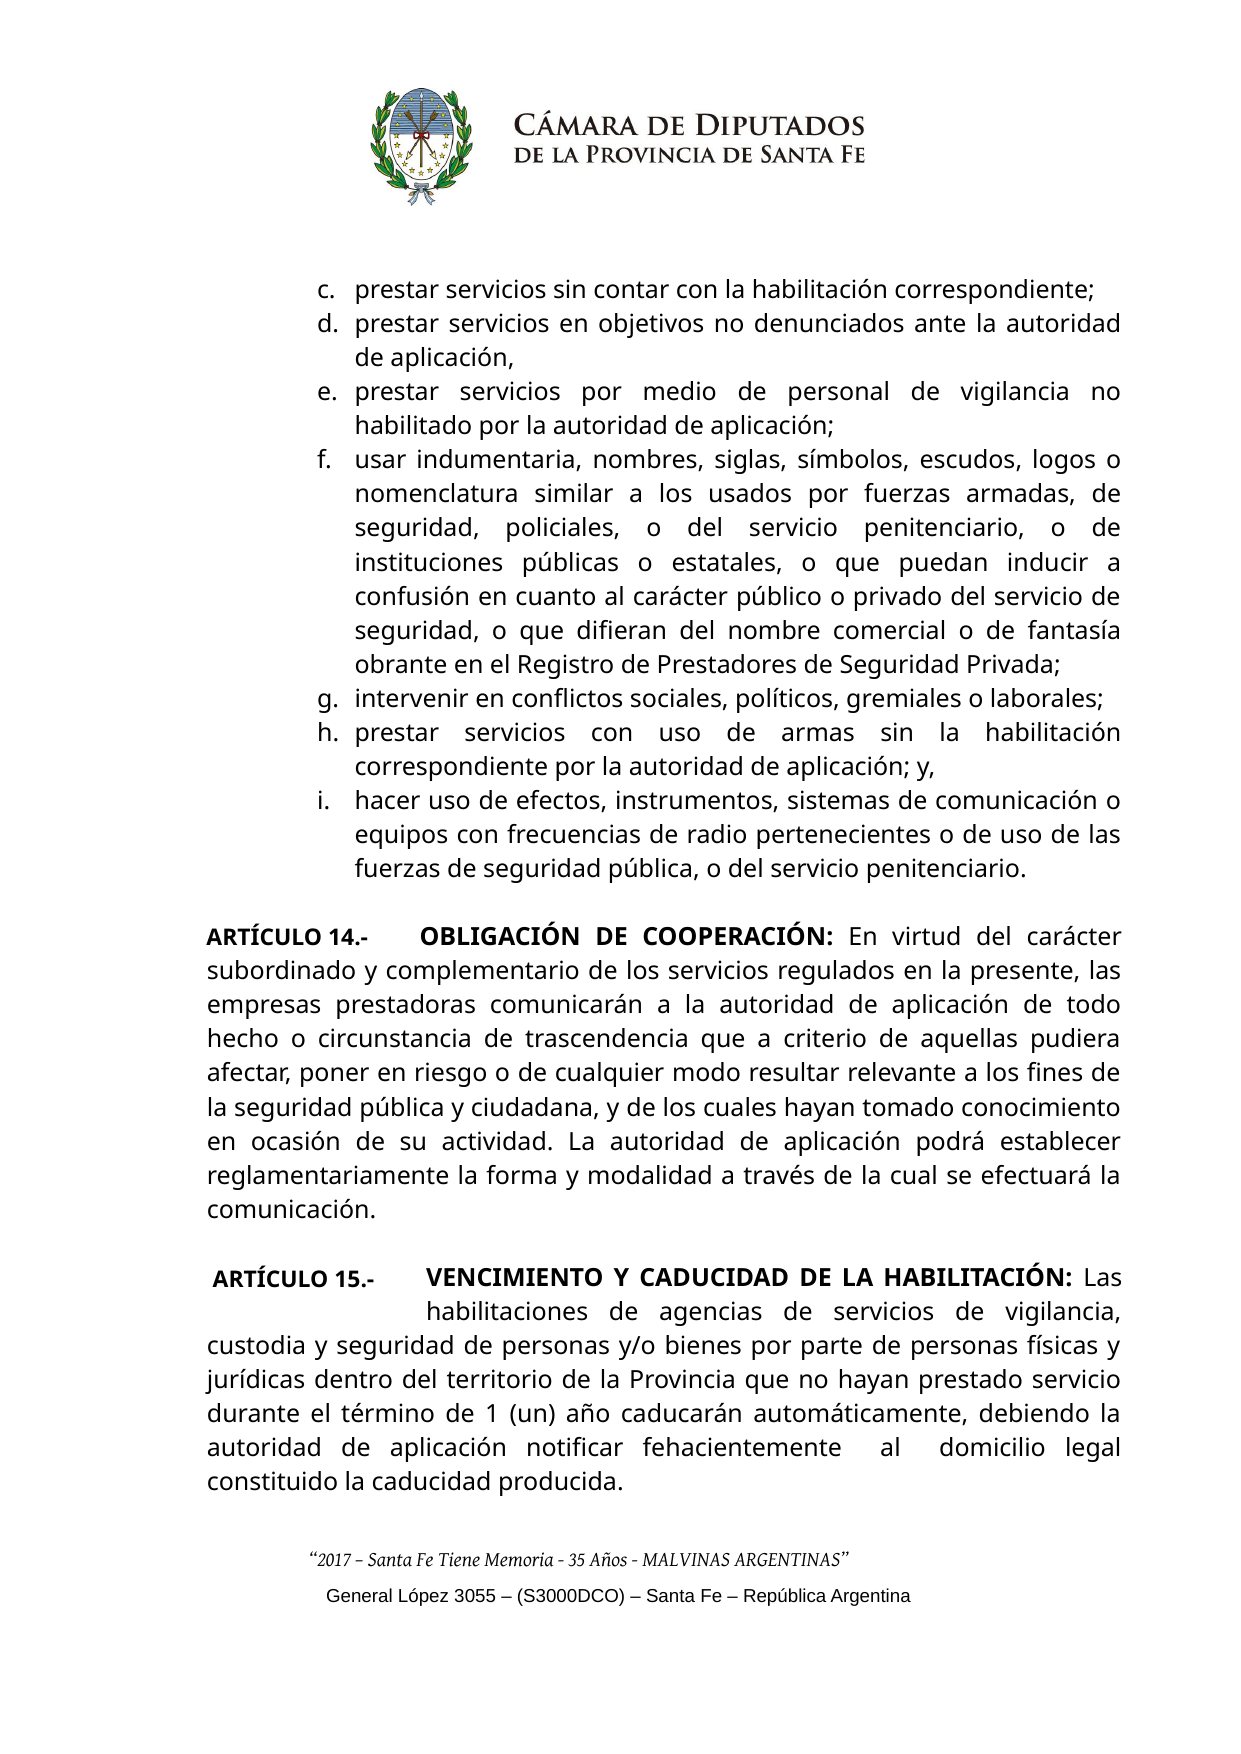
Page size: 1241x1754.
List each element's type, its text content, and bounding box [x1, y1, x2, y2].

list usar indumentaria, nombres, siglas, símbolos, escudos, logos o nomenclatura similar a los usados por fuerzas armadas, de seguridad, policiales, o del servicio penitenciario, o de instituciones públicas o estatales, o que puedan inducir a confusión en cuanto al carácter público o privado del servicio de seguridad, o que diﬁeran del nombre comercial o de fantasía obrante en el Registro de Prestadores de Seguridad Privada; [317, 442, 1122, 680]
list prestar servicios en objetivos no denunciados ante la autoridad de aplicación, [317, 306, 1122, 374]
list prestar servicios sin contar con la habilitación correspondiente; [317, 272, 1122, 306]
list intervenir en conflictos sociales, políticos, gremiales o laborales; [317, 680, 1122, 714]
text ARTÍCULO 14.- [206, 921, 405, 952]
picture [370, 88, 865, 210]
text OBLIGACIÓN DE COOPERACIÓN: En virtud del carácter subordinado y complementario de los servicios regulados en la presente, las empresas prestadoras comunicarán a la autoridad de aplicación de todo hecho o circunstancia de trascendencia que a criterio de aquellas pudiera afectar, poner en riesgo o de cualquier modo resultar relevante a los fines de la seguridad pública y ciudadana, y de los cuales hayan tomado conocimiento en ocasión de su actividad. La autoridad de aplicación podrá establecer reglamentariamente la forma y modalidad a través de la cual se efectuará la comunicación. [207, 919, 1122, 1225]
list hacer uso de efectos, instrumentos, sistemas de comunicación o equipos con frecuencias de radio pertenecientes o de uso de las fuerzas de seguridad pública, o del servicio penitenciario. [317, 783, 1122, 885]
list prestar servicios con uso de armas sin la habilitación correspondiente por la autoridad de aplicación; y, [317, 714, 1122, 783]
text ARTÍCULO 15.- [212, 1263, 411, 1294]
list prestar servicios por medio de personal de vigilancia no habilitado por la autoridad de aplicación; [317, 374, 1122, 442]
text VENCIMIENTO Y CADUCIDAD DE LA HABILITACIÓN: Las habilitaciones de agencias de servicios de vigilancia, custodia y seguridad de personas y/o bienes por parte de personas físicas y jurídicas dentro del territorio de la Provincia que no hayan prestado servicio durante el término de 1 (un) año caducarán automáticamente, debiendo la autoridad de aplicación notificar fehacientemente al domicilio legal constituido la caducidad producida. [207, 1259, 1122, 1498]
